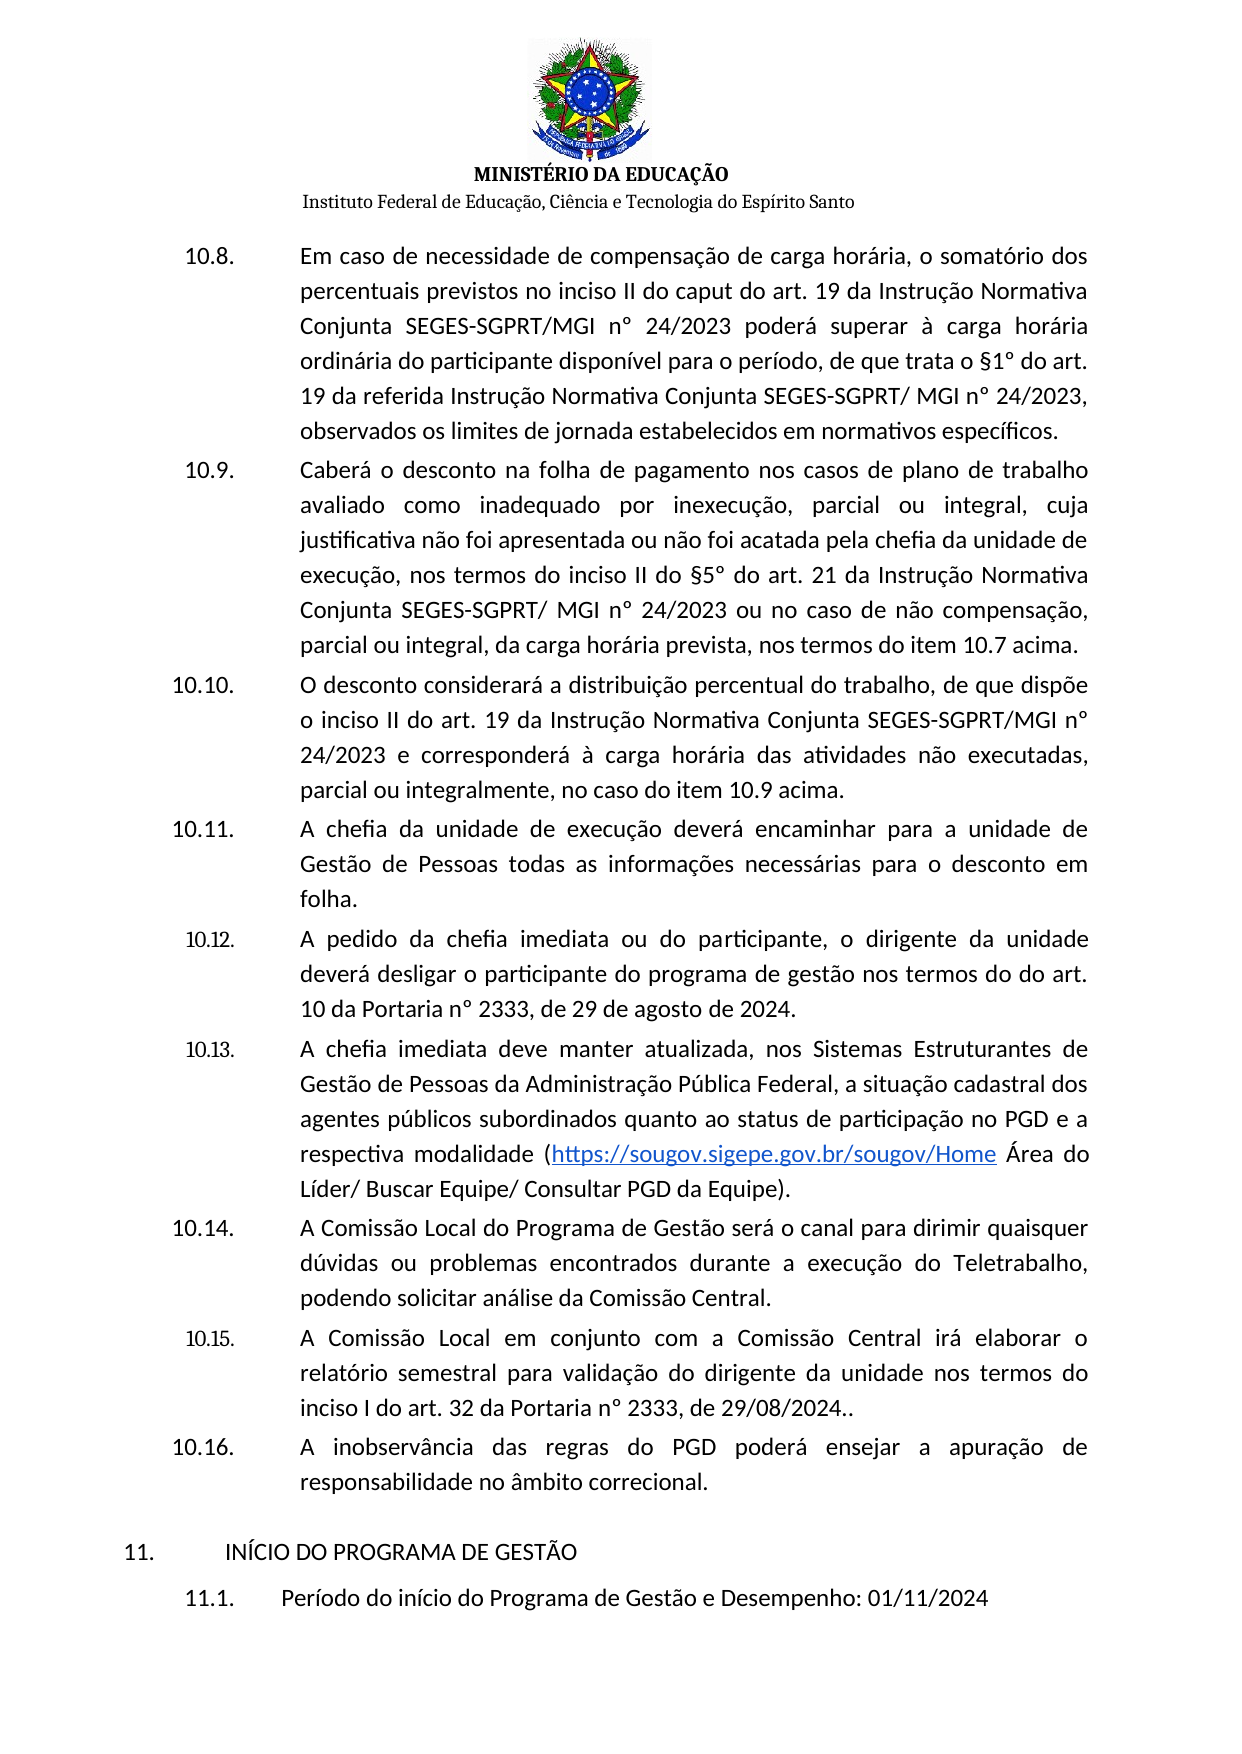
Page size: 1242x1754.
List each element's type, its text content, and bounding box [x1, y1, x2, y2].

picture [527, 37, 653, 163]
list A pedido da chefia imediata ou do participante, o dirigente da unidade deverá desligar o participante do programa de gestão nos termos do do art. 10 da Portaria nº 2333, de 29 de agosto de 2024. [235, 923, 1089, 1024]
list Caberá o desconto na folha de pagamento nos casos de plano de trabalho avaliado como inadequado por inexecução, parcial ou integral, cuja justificativa não foi apresentada ou não foi acatada pela chefia da unidade de execução, nos termos do inciso II do §5º do art. 21 da Instrução Normativa Conjunta SEGES-SGPRT/ MGI nº 24/2023 ou no caso de não compensação, parcial ou integral, da carga horária prevista, nos termos do item 10.7 acima. [235, 454, 1089, 660]
list A chefia imediata deve manter atualizada, nos Sistemas Estruturantes de Gestão de Pessoas da Administração Pública Federal, a situação cadastral dos agentes públicos subordinados quanto ao status de participação no PGD e a respectiva modalidade (https://sougov.sigepe.gov.br/sougov/Home Área do Líder/ Buscar Equipe/ Consultar PGD da Equipe). [235, 1033, 1089, 1203]
list Em caso de necessidade de compensação de carga horária, o somatório dos percentuais previstos no inciso II do caput do art. 19 da Instrução Normativa Conjunta SEGES-SGPRT/MGI nº 24/2023 poderá superar à carga horária ordinária do participante disponível para o período, de que trata o §1º do art. 19 da referida Instrução Normativa Conjunta SEGES-SGPRT/ MGI nº 24/2023, observados os limites de jornada estabelecidos em normativos específicos. [235, 240, 1089, 445]
list A inobservância das regras do PGD poderá ensejar a apuração de responsabilidade no âmbito correcional. [235, 1431, 1089, 1497]
list A Comissão Local do Programa de Gestão será o canal para dirimir quaisquer dúvidas ou problemas encontrados durante a execução do Teletrabalho, podendo solicitar análise da Comissão Central. [235, 1212, 1089, 1313]
list Período do início do Programa de Gestão e Desempenho: 01/11/2024 [235, 1582, 1123, 1612]
list O desconto considerará a distribuição percentual do trabalho, de que dispõe o inciso II do art. 19 da Instrução Normativa Conjunta SEGES-SGPRT/MGI nº 24/2023 e corresponderá à carga horária das atividades não executadas, parcial ou integralmente, no caso do item 10.9 acima. [235, 669, 1089, 804]
list A Comissão Local em conjunto com a Comissão Central irá elaborar o relatório semestral para validação do dirigente da unidade nos termos do inciso I do art. 32 da Portaria nº 2333, de 29/08/2024.. [235, 1322, 1089, 1422]
list A chefia da unidade de execução deverá encaminhar para a unidade de Gestão de Pessoas todas as informações necessárias para o desconto em folha. [235, 813, 1089, 914]
list INÍCIO DO PROGRAMA DE GESTÃO [155, 1537, 1123, 1567]
